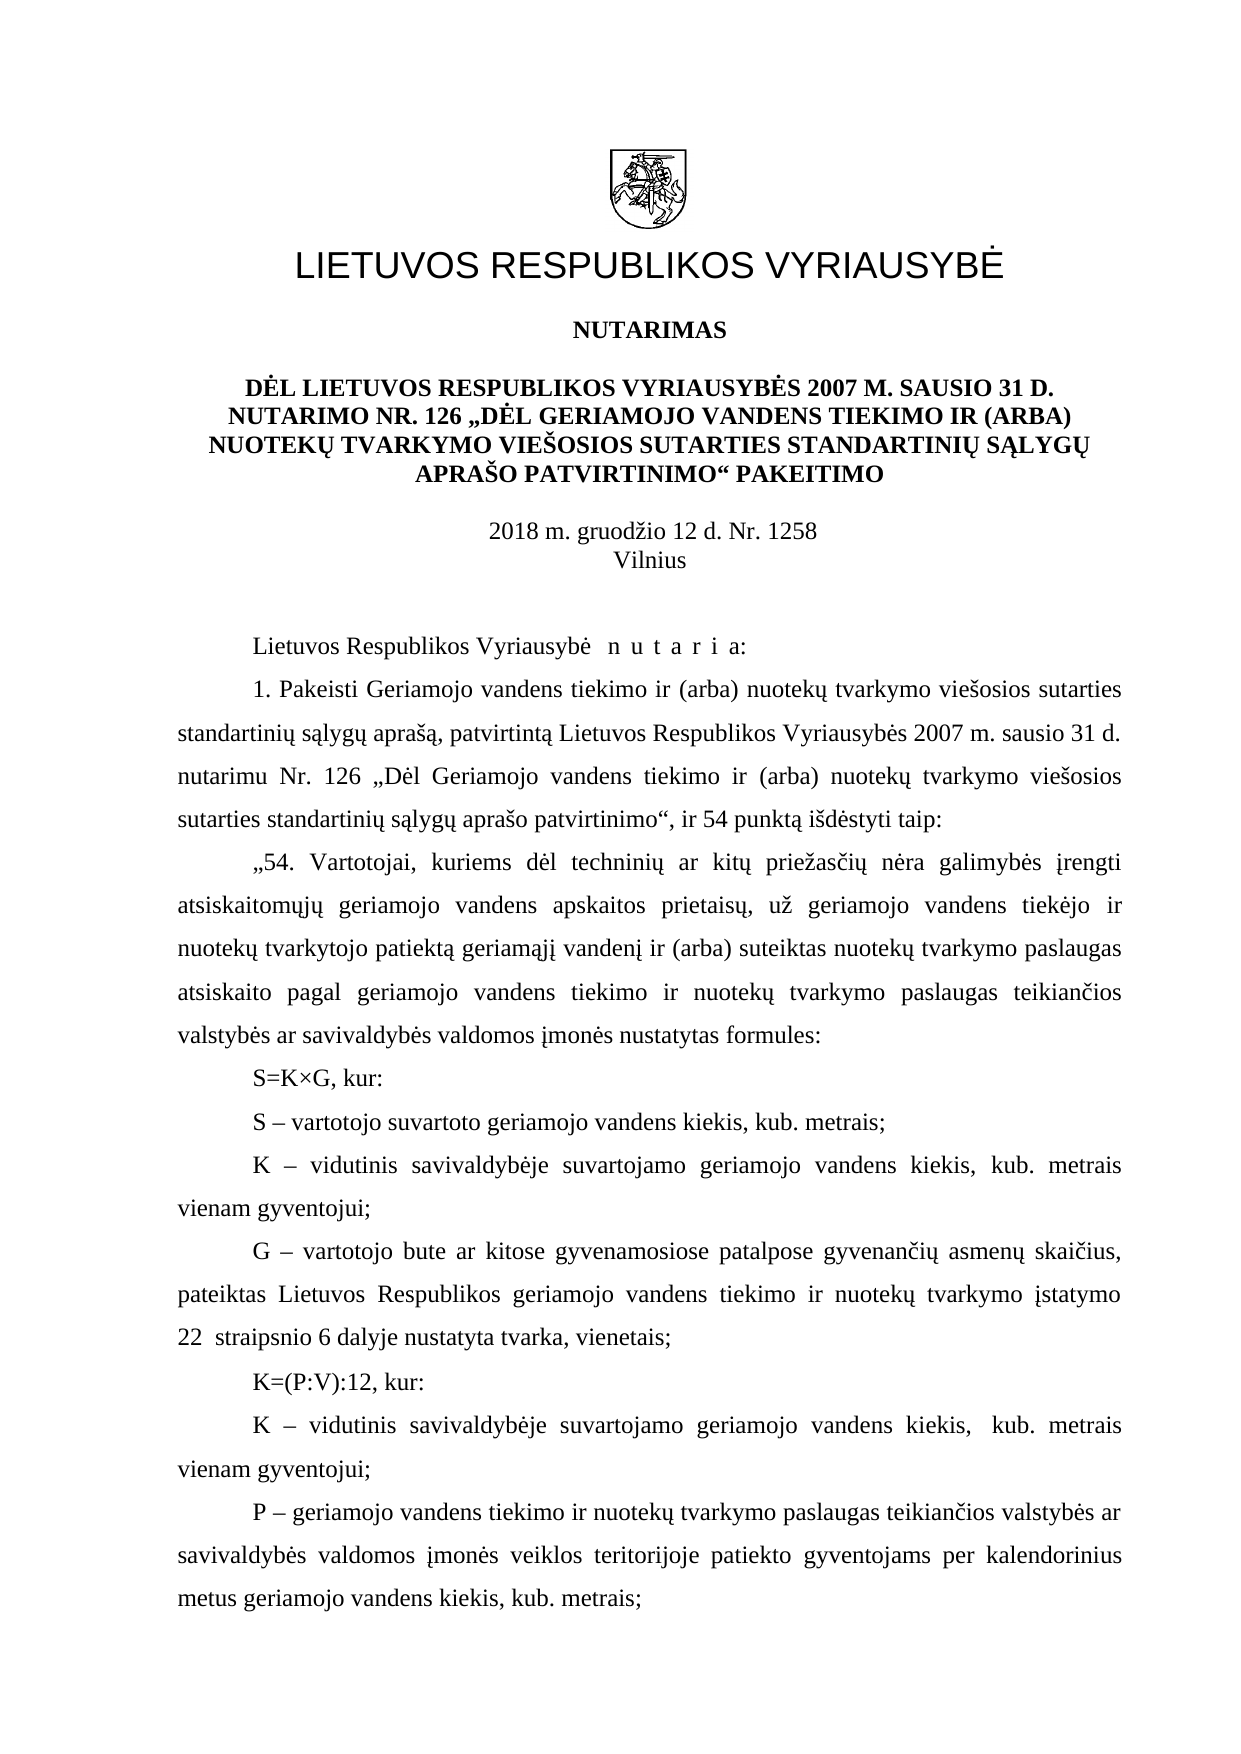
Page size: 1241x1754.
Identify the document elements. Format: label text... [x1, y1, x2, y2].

text 2018 m. gruodžio 12 d. Nr. 1258 [177, 516, 1122, 545]
text S – vartotojo suvartoto geriamojo vandens kiekis, kub. metrais; [177, 1107, 1122, 1135]
text K – vidutinis savivaldybėje suvartojamo geriamojo vandens kiekis, kub. metrais vienam gyventojui; [177, 1410, 1122, 1482]
text G – vartotojo bute ar kitose gyvenamosiose patalpose gyvenančių asmenų skaičius, pateiktas Lietuvos Respublikos geriamojo vandens tiekimo ir nuotekų tvarkymo įstatymo 22 straipsnio 6 dalyje nustatyta tvarka, vienetais; [177, 1236, 1122, 1352]
text nutarimas [177, 315, 1122, 344]
text S=K×G, kur: [177, 1063, 1122, 1092]
text K – vidutinis savivaldybėje suvartojamo geriamojo vandens kiekis, kub. metrais vienam gyventojui; [177, 1150, 1122, 1222]
text DĖL LIETUVOS RESPUBLIKOS VYRIAUSYBĖS 2007 M. sausio 31 D. NUTARIMO nR. 126 „DĖL GERIAMOJO VANDENS TIEKIMO IR (ARBA) NUOTEKŲ TVARKYMO VIEŠOSIOS SUTARTIES STANDARTINIŲ SĄLYGŲ APRAŠO PATVIRTINIMO“ PAKEITIMO [177, 373, 1122, 488]
text Vilnius [177, 545, 1122, 574]
text 1. Pakeisti Geriamojo vandens tiekimo ir (arba) nuotekų tvarkymo viešosios sutarties standartinių sąlygų aprašą, patvirtintą Lietuvos Respublikos Vyriausybės 2007 m. sausio 31 d. nutarimu Nr. 126 „Dėl Geriamojo vandens tiekimo ir (arba) nuotekų tvarkymo viešosios sutarties standartinių sąlygų aprašo patvirtinimo“, ir 54 punktą išdėstyti taip: [177, 674, 1122, 833]
text P – geriamojo vandens tiekimo ir nuotekų tvarkymo paslaugas teikiančios valstybės ar savivaldybės valdomos įmonės veiklos teritorijoje patiekto gyventojams per kalendorinius metus geriamojo vandens kiekis, kub. metrais; [177, 1497, 1122, 1612]
text K=(P:V):12, kur: [177, 1367, 1122, 1395]
text Lietuvos Respublikos Vyriausybė [177, 243, 1122, 286]
text „54. Vartotojai, kuriems dėl techninių ar kitų priežasčių nėra galimybės įrengti atsiskaitomųjų geriamojo vandens apskaitos prietaisų, už geriamojo vandens tiekėjo ir nuotekų tvarkytojo patiektą geriamąjį vandenį ir (arba) suteiktas nuotekų tvarkymo paslaugas atsiskaito pagal geriamojo vandens tiekimo ir nuotekų tvarkymo paslaugas teikiančios valstybės ar savivaldybės valdomos įmonės nustatytas formules: [177, 847, 1122, 1049]
text Lietuvos Respublikos Vyriausybė nutaria: [177, 631, 1122, 660]
